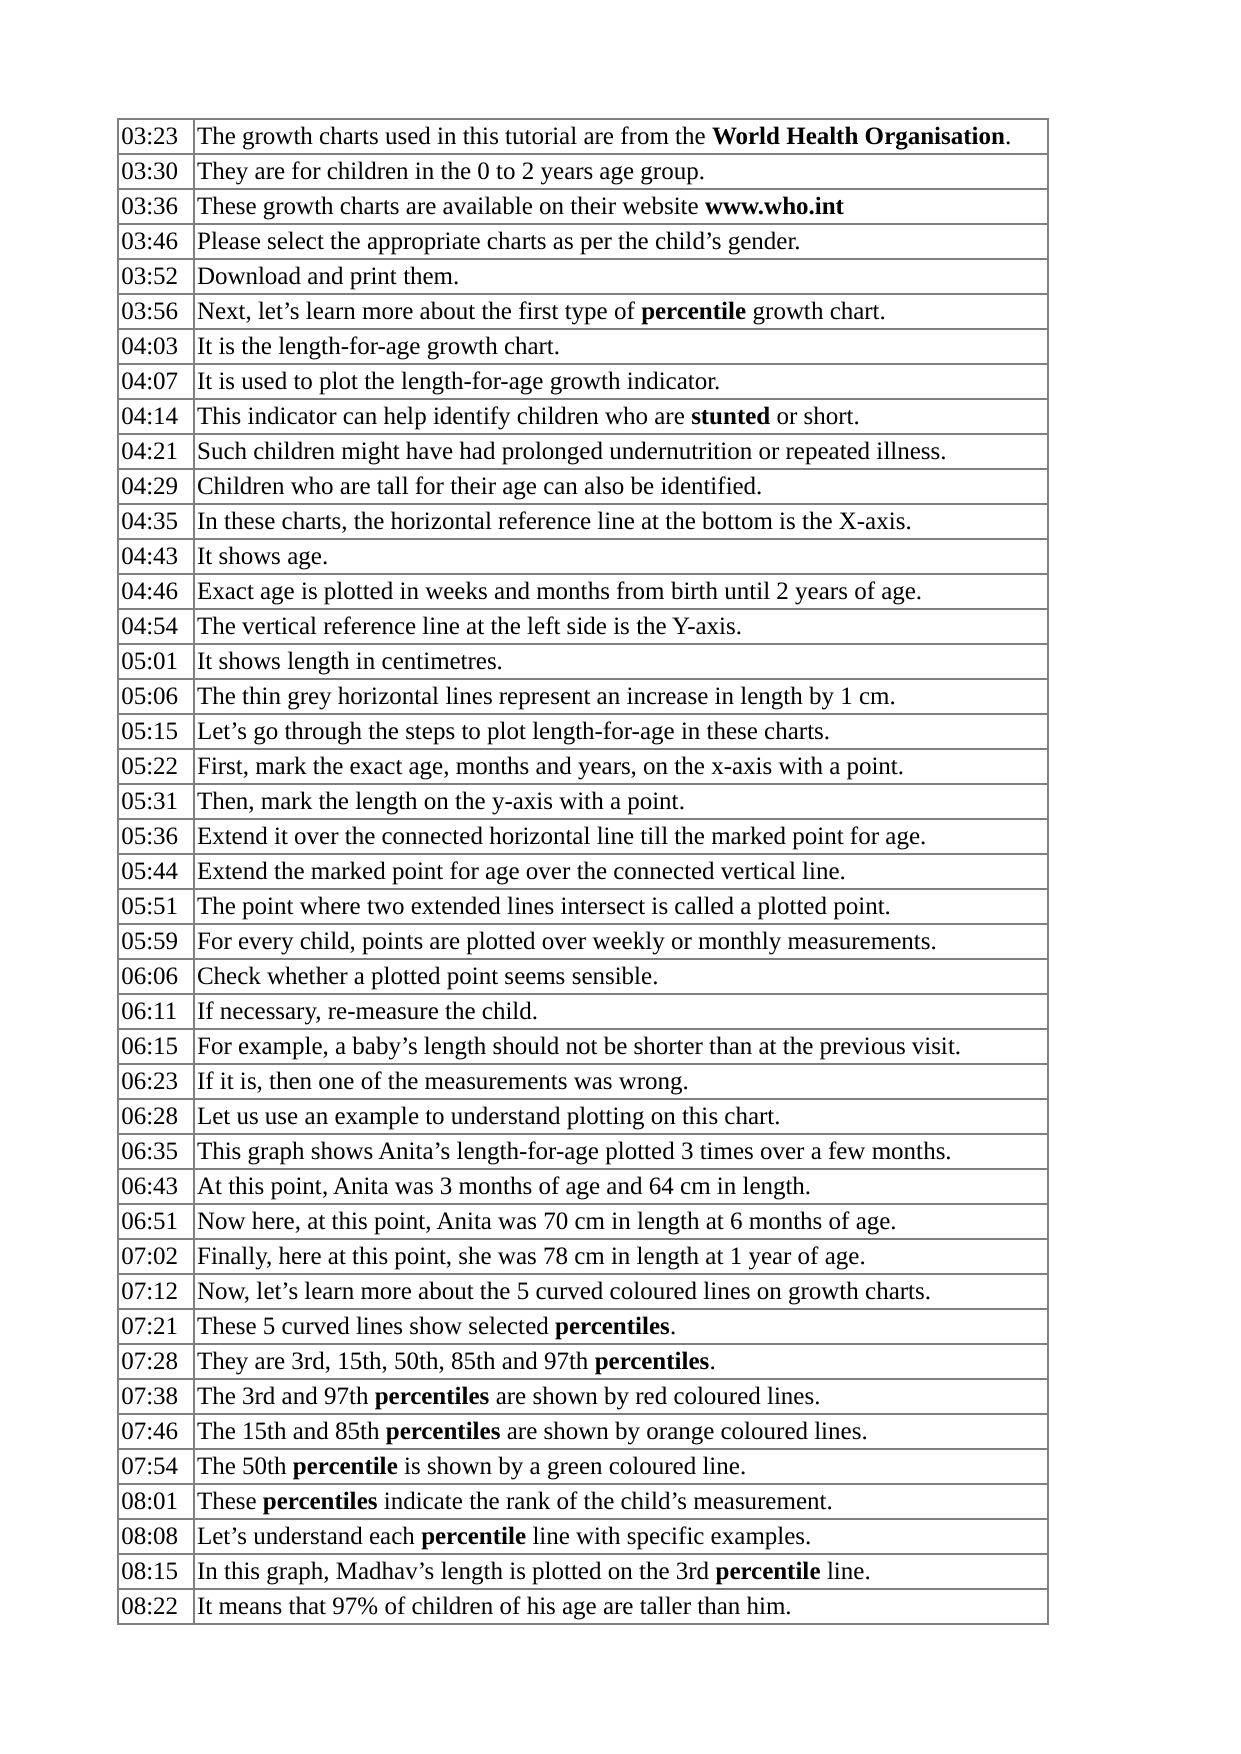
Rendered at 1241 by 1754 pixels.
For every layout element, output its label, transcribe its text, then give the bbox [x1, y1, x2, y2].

table_cell If it is, then one of the measurements was wrong. [195, 1065, 1047, 1098]
table_cell They are 3rd, 15th, 50th, 85th and 97th percentiles. [195, 1345, 1047, 1378]
table_cell 03:36 [119, 190, 193, 223]
table_cell Extend it over the connected horizontal line till the marked point for age. [195, 820, 1047, 853]
table_cell Such children might have had prolonged undernutrition or repeated illness. [195, 435, 1047, 468]
table_cell 05:01 [119, 645, 193, 678]
table_cell Children who are tall for their age can also be identified. [195, 470, 1047, 503]
table_cell 04:46 [119, 575, 193, 608]
table_cell 03:46 [119, 225, 193, 258]
table_cell 03:30 [119, 155, 193, 188]
table_cell Let’s understand each percentile line with specific examples. [195, 1520, 1047, 1553]
table_cell 04:03 [119, 330, 193, 363]
table_cell 07:28 [119, 1345, 193, 1378]
table_cell It means that 97% of children of his age are taller than him. [195, 1590, 1047, 1623]
table_cell It is used to plot the length-for-age growth indicator. [195, 365, 1047, 398]
table_cell The 3rd and 97th percentiles are shown by red coloured lines. [195, 1380, 1047, 1413]
table_cell 04:29 [119, 470, 193, 503]
table_cell 05:36 [119, 820, 193, 853]
table_cell 04:14 [119, 400, 193, 433]
table_cell Exact age is plotted in weeks and months from birth until 2 years of age. [195, 575, 1047, 608]
table_cell The vertical reference line at the left side is the Y-axis. [195, 610, 1047, 643]
table_cell These growth charts are available on their website www.who.int [195, 190, 1047, 223]
table_cell Let’s go through the steps to plot length-for-age in these charts. [195, 715, 1047, 748]
table_cell 03:52 [119, 260, 193, 293]
table_cell It is the length-for-age growth chart. [195, 330, 1047, 363]
table_cell Finally, here at this point, she was 78 cm in length at 1 year of age. [195, 1240, 1047, 1273]
table_cell 04:43 [119, 540, 193, 573]
table_cell 07:46 [119, 1415, 193, 1448]
table_cell 06:28 [119, 1100, 193, 1133]
table_cell At this point, Anita was 3 months of age and 64 cm in length. [195, 1170, 1047, 1203]
table_cell 08:01 [119, 1485, 193, 1518]
table_cell This indicator can help identify children who are stunted or short. [195, 400, 1047, 433]
table_cell 06:23 [119, 1065, 193, 1098]
table_cell 05:51 [119, 890, 193, 923]
table_cell Then, mark the length on the y-axis with a point. [195, 785, 1047, 818]
table_cell 05:59 [119, 925, 193, 958]
table_cell Check whether a plotted point seems sensible. [195, 960, 1047, 993]
table_cell 08:15 [119, 1555, 193, 1588]
table_cell The growth charts used in this tutorial are from the World Health Organisation. [195, 120, 1047, 153]
table_cell 03:56 [119, 295, 193, 328]
table_cell The 15th and 85th percentiles are shown by orange coloured lines. [195, 1415, 1047, 1448]
table_cell 05:44 [119, 855, 193, 888]
table_cell 07:38 [119, 1380, 193, 1413]
table_cell Extend the marked point for age over the connected vertical line. [195, 855, 1047, 888]
table_cell The point where two extended lines intersect is called a plotted point. [195, 890, 1047, 923]
table_cell 07:21 [119, 1310, 193, 1343]
table_cell In this graph, Madhav’s length is plotted on the 3rd percentile line. [195, 1555, 1047, 1588]
table_cell Next, let’s learn more about the first type of percentile growth chart. [195, 295, 1047, 328]
table_cell 06:15 [119, 1030, 193, 1063]
table_cell 04:07 [119, 365, 193, 398]
table_cell Now, let’s learn more about the 5 curved coloured lines on growth charts. [195, 1275, 1047, 1308]
table_cell Now here, at this point, Anita was 70 cm in length at 6 months of age. [195, 1205, 1047, 1238]
table_cell 05:15 [119, 715, 193, 748]
table_cell The thin grey horizontal lines represent an increase in length by 1 cm. [195, 680, 1047, 713]
table_cell 04:21 [119, 435, 193, 468]
table_cell For every child, points are plotted over weekly or monthly measurements. [195, 925, 1047, 958]
table_cell These percentiles indicate the rank of the child’s measurement. [195, 1485, 1047, 1518]
table_cell 06:35 [119, 1135, 193, 1168]
table_cell 08:22 [119, 1590, 193, 1623]
table_cell 05:31 [119, 785, 193, 818]
table_cell Please select the appropriate charts as per the child’s gender. [195, 225, 1047, 258]
table_cell 05:06 [119, 680, 193, 713]
table_cell 06:43 [119, 1170, 193, 1203]
table_cell First, mark the exact age, months and years, on the x-axis with a point. [195, 750, 1047, 783]
table_cell If necessary, re-measure the child. [195, 995, 1047, 1028]
table_cell It shows length in centimetres. [195, 645, 1047, 678]
table_cell 06:11 [119, 995, 193, 1028]
table_cell In these charts, the horizontal reference line at the bottom is the X-axis. [195, 505, 1047, 538]
table_cell These 5 curved lines show selected percentiles. [195, 1310, 1047, 1343]
table_cell They are for children in the 0 to 2 years age group. [195, 155, 1047, 188]
table_cell 07:54 [119, 1450, 193, 1483]
table_cell 06:06 [119, 960, 193, 993]
table_cell 03:23 [119, 120, 193, 153]
table_cell 04:35 [119, 505, 193, 538]
table_cell 07:02 [119, 1240, 193, 1273]
table_cell 07:12 [119, 1275, 193, 1308]
table_cell 08:08 [119, 1520, 193, 1553]
table_cell The 50th percentile is shown by a green coloured line. [195, 1450, 1047, 1483]
table_cell It shows age. [195, 540, 1047, 573]
table_cell 06:51 [119, 1205, 193, 1238]
table_cell This graph shows Anita’s length-for-age plotted 3 times over a few months. [195, 1135, 1047, 1168]
table_cell Let us use an example to understand plotting on this chart. [195, 1100, 1047, 1133]
table_cell 04:54 [119, 610, 193, 643]
table_cell For example, a baby’s length should not be shorter than at the previous visit. [195, 1030, 1047, 1063]
table_cell Download and print them. [195, 260, 1047, 293]
table_cell 05:22 [119, 750, 193, 783]
